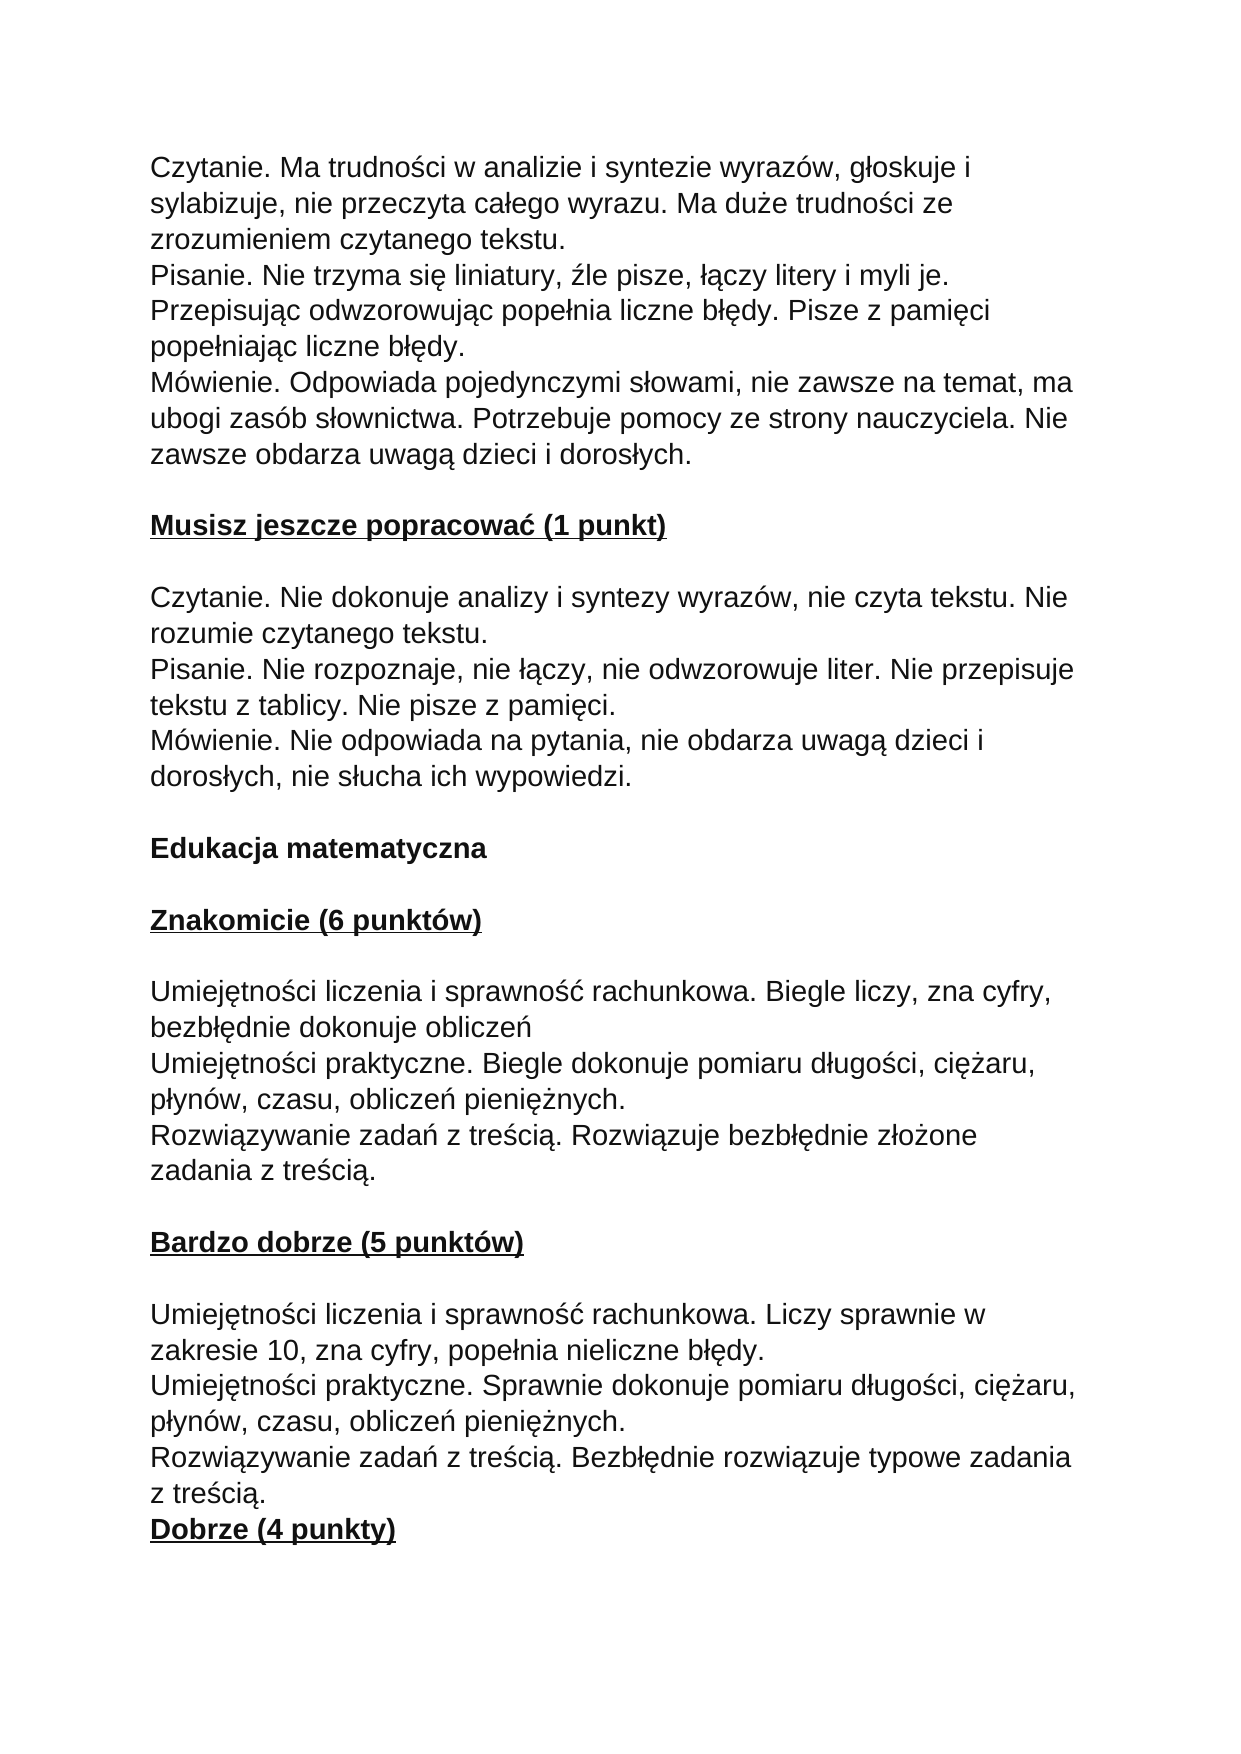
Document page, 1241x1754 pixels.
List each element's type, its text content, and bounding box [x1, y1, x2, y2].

text Czytanie. Nie dokonuje analizy i syntezy wyrazów, nie czyta tekstu. Nie rozumie czytanego tekstu. [150, 580, 1090, 649]
text Dobrze (4 punkty) [150, 1512, 1090, 1581]
text Pisanie. Nie rozpoznaje, nie łączy, nie odwzorowuje liter. Nie przepisuje tekstu z tablicy. Nie pisze z pamięci. [150, 652, 1090, 721]
text Rozwiązywanie zadań z treścią. Bezbłędnie rozwiązuje typowe zadania z treścią. [150, 1440, 1090, 1509]
text Bardzo dobrze (5 punktów) [150, 1225, 1090, 1294]
text Umiejętności liczenia i sprawność rachunkowa. Liczy sprawnie w zakresie 10, zna cyfry, popełnia nieliczne błędy. [150, 1297, 1090, 1366]
text Edukacja matematyczna [150, 831, 1090, 864]
text Pisanie. Nie trzyma się liniatury, źle pisze, łączy litery i myli je. Przepisując odwzorowując popełnia liczne błędy. Pisze z pamięci popełniając liczne błędy. [150, 257, 1090, 363]
text Umiejętności liczenia i sprawność rachunkowa. Biegle liczy, zna cyfry, bezbłędnie dokonuje obliczeń [150, 974, 1090, 1043]
text Mówienie. Nie odpowiada na pytania, nie obdarza uwagą dzieci i dorosłych, nie słucha ich wypowiedzi. [150, 723, 1090, 828]
text Czytanie. Ma trudności w analizie i syntezie wyrazów, głoskuje i sylabizuje, nie przeczyta całego wyrazu. Ma duże trudności ze zrozumieniem czytanego tekstu. [150, 150, 1090, 255]
text Musisz jeszcze popracować (1 punkt) [150, 508, 1090, 578]
text Umiejętności praktyczne. Biegle dokonuje pomiaru długości, ciężaru, płynów, czasu, obliczeń pieniężnych. [150, 1046, 1090, 1115]
text Umiejętności praktyczne. Sprawnie dokonuje pomiaru długości, ciężaru, płynów, czasu, obliczeń pieniężnych. [150, 1368, 1090, 1438]
text Mówienie. Odpowiada pojedynczymi słowami, nie zawsze na temat, ma ubogi zasób słownictwa. Potrzebuje pomocy ze strony nauczyciela. Nie zawsze obdarza uwagą dzieci i dorosłych. [150, 365, 1090, 470]
text Znakomicie (6 punktów) [150, 902, 1090, 972]
text Rozwiązywanie zadań z treścią. Rozwiązuje bezbłędnie złożone zadania z treścią. [150, 1117, 1090, 1187]
